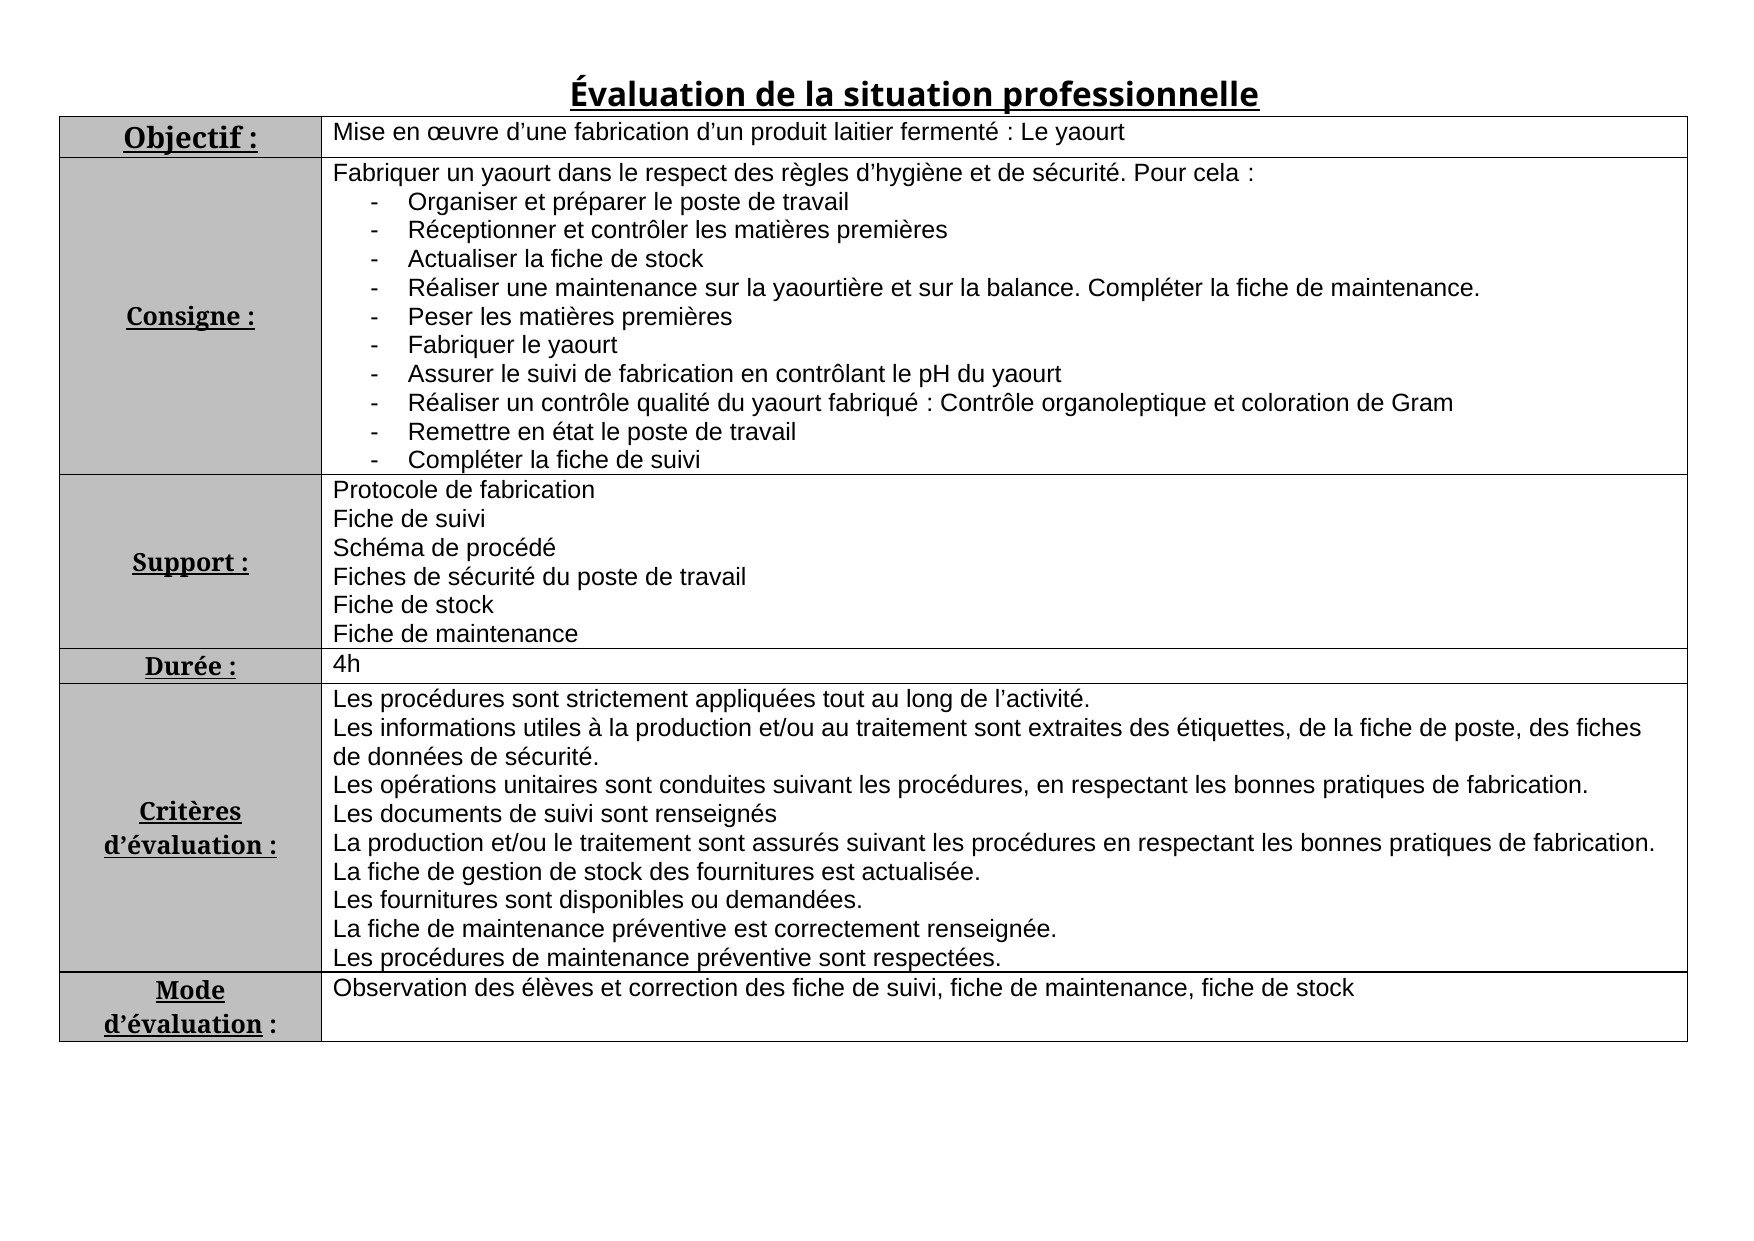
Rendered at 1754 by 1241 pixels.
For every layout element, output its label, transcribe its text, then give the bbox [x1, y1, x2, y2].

text Évaluation de la situation professionnelle [146, 71, 1683, 116]
table_cell Les procédures sont strictement appliquées tout au long de l’activité. Les informations utiles à la production et/ou au traitement sont extraites des étiquettes, de la fiche de poste, des fiches de données de sécurité. Les opérations unitaires sont conduites suivant les procédures, en respectant les bonnes pratiques de fabrication. Les documents de suivi sont renseignés La production et/ou le traitement sont assurés suivant les procédures en respectant les bonnes pratiques de fabrication. La fiche de gestion de stock des fournitures est actualisée. Les fournitures sont disponibles ou demandées. La fiche de maintenance préventive est correctement renseignée. Les procédures de maintenance préventive sont respectées. [322, 684, 1687, 971]
table_cell Durée : [60, 649, 321, 683]
table_cell 4h [322, 649, 1687, 683]
table_header Objectif : [60, 117, 321, 157]
table_header Mise en œuvre d’une fabrication d’un produit laitier fermenté : Le yaourt [322, 117, 1687, 157]
table_cell Mode d’évaluation : [60, 973, 321, 1041]
table_cell Consigne : [60, 158, 321, 474]
table_cell Support : [60, 475, 321, 648]
table_cell Fabriquer un yaourt dans le respect des règles d’hygiène et de sécurité. Pour cela : Organiser et préparer le poste de travail Réceptionner et contrôler les matières premières Actualiser la fiche de stock Réaliser une maintenance sur la yaourtière et sur la balance. Compléter la fiche de maintenance. Peser les matières premières Fabriquer le yaourt Assurer le suivi de fabrication en contrôlant le pH du yaourt Réaliser un contrôle qualité du yaourt fabriqué : Contrôle organoleptique et coloration de Gram Remettre en état le poste de travail Compléter la fiche de suivi [322, 158, 1687, 474]
table_cell Observation des élèves et correction des fiche de suivi, fiche de maintenance, fiche de stock [322, 973, 1687, 1041]
table_cell Critères d’évaluation : [60, 684, 321, 971]
table_cell Protocole de fabrication Fiche de suivi Schéma de procédé Fiches de sécurité du poste de travail Fiche de stock Fiche de maintenance [322, 475, 1687, 648]
